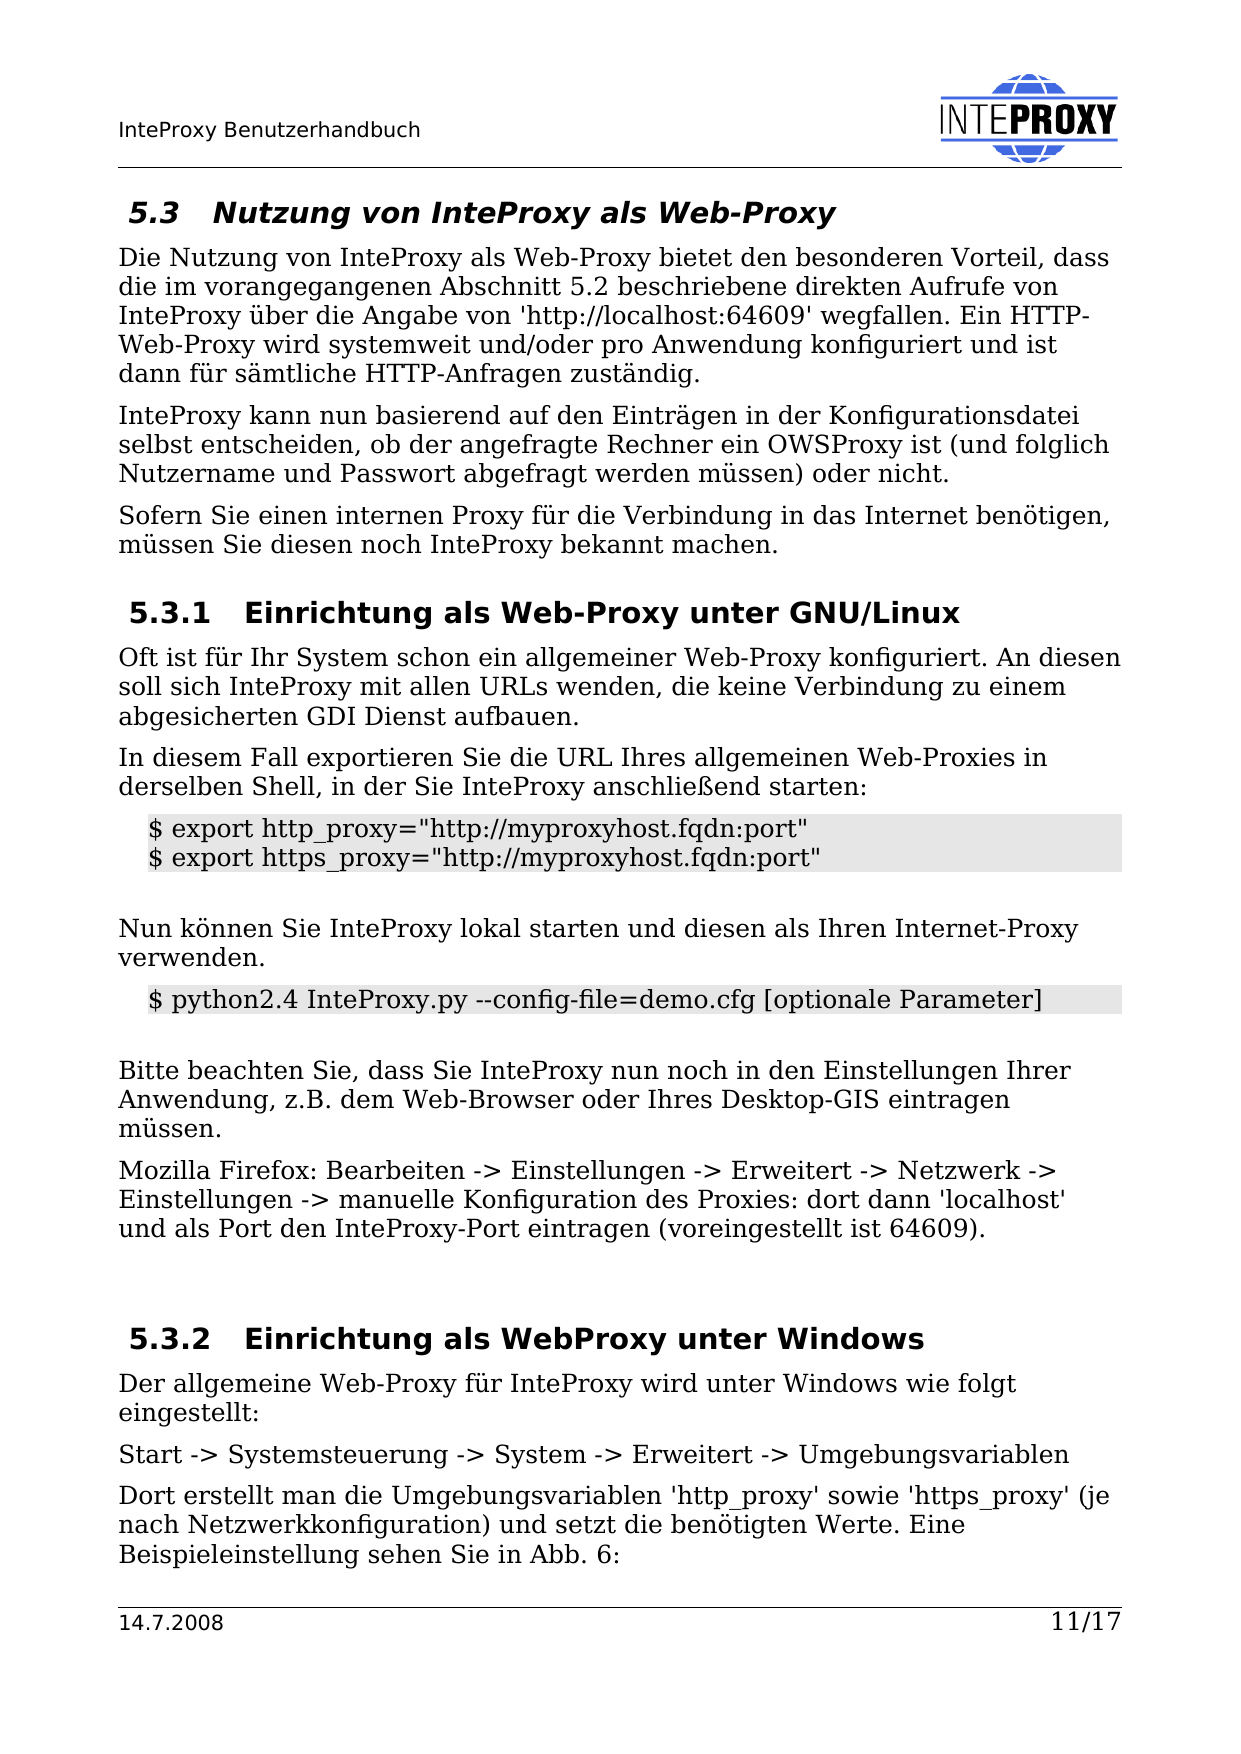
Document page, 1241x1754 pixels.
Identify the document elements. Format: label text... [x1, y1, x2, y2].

text Die Nutzung von InteProxy als Web-Proxy bietet den besonderen Vorteil, dass die im vorangegangenen Abschnitt 5.2 beschriebene direkten Aufrufe von InteProxy über die Angabe von 'http://localhost:64609' wegfallen. Ein HTTP-Web-Proxy wird systemweit und/oder pro Anwendung konfiguriert und ist dann für sämtliche HTTP-Anfragen zuständig. [118, 243, 1122, 388]
text Bitte beachten Sie, dass Sie InteProxy nun noch in den Einstellungen Ihrer Anwendung, z.B. dem Web-Browser oder Ihres Desktop-GIS eintragen müssen. [118, 1056, 1122, 1143]
text Der allgemeine Web-Proxy für InteProxy wird unter Windows wie folgt eingestellt: [118, 1369, 1122, 1427]
text Mozilla Firefox: Bearbeiten -> Einstellungen -> Erweitert -> Netzwerk -> Einstellungen -> manuelle Konfiguration des Proxies: dort dann 'localhost' und als Port den InteProxy-Port eintragen (voreingestellt ist 64609). [118, 1156, 1122, 1243]
text Nun können Sie InteProxy lokal starten und diesen als Ihren Internet-Proxy verwenden. [118, 914, 1122, 972]
text In diesem Fall exportieren Sie die URL Ihres allgemeinen Web-Proxies in derselben Shell, in der Sie InteProxy anschließend starten: [118, 743, 1122, 802]
subtitle Nutzung von InteProxy als Web-Proxy [118, 196, 1122, 230]
text Sofern Sie einen internen Proxy für die Verbindung in das Internet benötigen, müssen Sie diesen noch InteProxy bekannt machen. [118, 501, 1122, 559]
text $ export http_proxy="http://myproxyhost.fqdn:port" [148, 814, 1122, 843]
text $ python2.4 InteProxy.py --config-file=demo.cfg [optionale Parameter] [148, 985, 1122, 1014]
picture [940, 74, 1118, 163]
subtitle Einrichtung als WebProxy unter Windows [118, 1322, 1122, 1356]
text InteProxy kann nun basierend auf den Einträgen in der Konfigurationsdatei selbst entscheiden, ob der angefragte Rechner ein OWSProxy ist (und folglich Nutzername und Passwort abgefragt werden müssen) oder nicht. [118, 401, 1122, 488]
text Oft ist für Ihr System schon ein allgemeiner Web-Proxy konfiguriert. An diesen soll sich InteProxy mit allen URLs wenden, die keine Verbindung zu einem abgesicherten GDI Dienst aufbauen. [118, 643, 1122, 731]
text Dort erstellt man die Umgebungsvariablen 'http_proxy' sowie 'https_proxy' (je nach Netzwerkkonfiguration) und setzt die benötigten Werte. Eine Beispieleinstellung sehen Sie in Abb. 6: [118, 1481, 1122, 1569]
subtitle Einrichtung als Web-Proxy unter GNU/Linux [118, 597, 1122, 631]
text Start -> Systemsteuerung -> System -> Erweitert -> Umgebungsvariablen [118, 1440, 1122, 1469]
text $ export https_proxy="http://myproxyhost.fqdn:port" [148, 843, 1122, 872]
